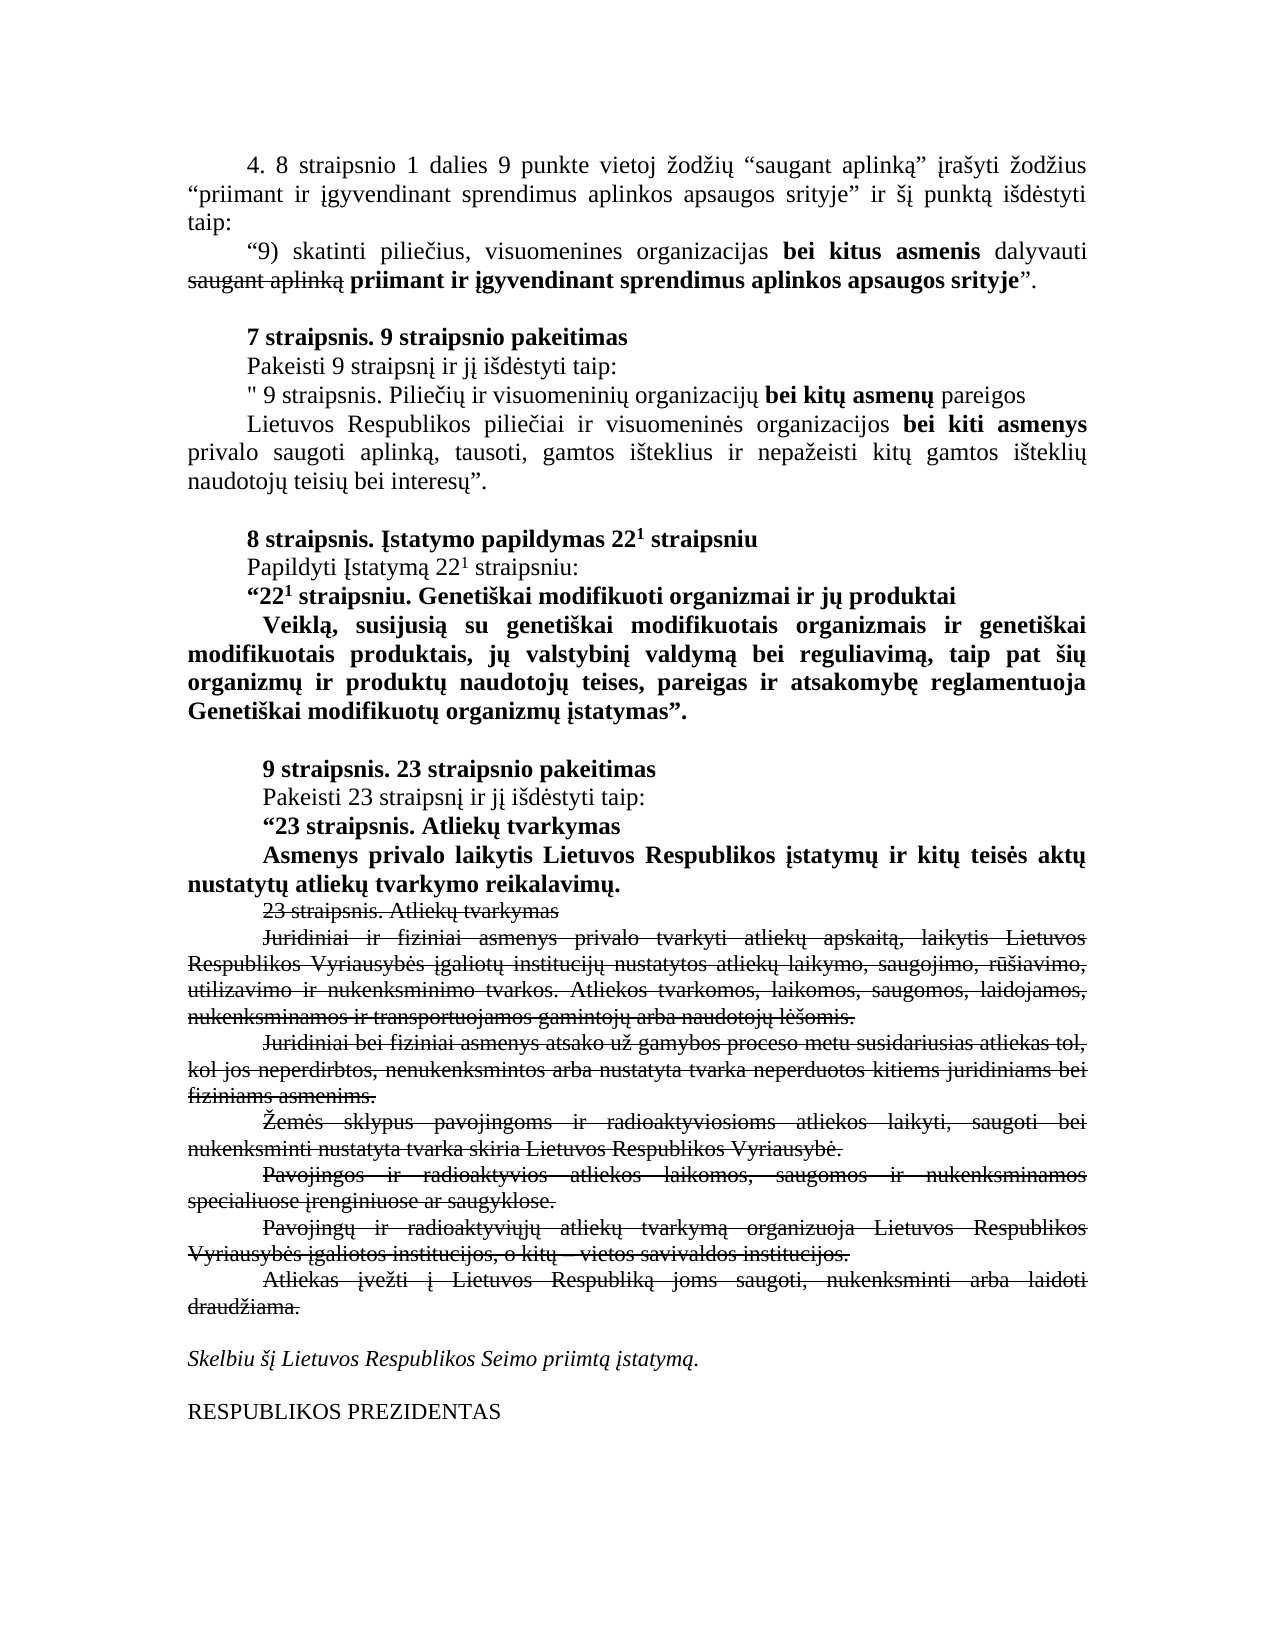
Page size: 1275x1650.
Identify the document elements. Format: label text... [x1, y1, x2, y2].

text Asmenys privalo laikytis Lietuvos Respublikos įstatymų ir kitų teisės aktų nustatytų atliekų tvarkymo reikalavimų. [187, 840, 1087, 897]
text Pakeisti 9 straipsnį ir jį išdėstyti taip: [187, 351, 1087, 380]
text 9 straipsnis. 23 straipsnio pakeitimas [187, 754, 1087, 782]
text 7 straipsnis. 9 straipsnio pakeitimas [187, 322, 1087, 351]
text Lietuvos Respublikos piliečiai ir visuomeninės organizacijos bei kiti asmenys privalo saugoti aplinką, tausoti, gamtos išteklius ir nepažeisti kitų gamtos išteklių naudotojų teisių bei interesų”. [187, 409, 1087, 495]
text Pakeisti 23 straipsnį ir jį išdėstyti taip: [187, 782, 1087, 811]
text Pavojingos ir radioaktyvios atliekos laikomos, saugomos ir nukenksminamos specialiuose įrenginiuose ar saugyklose. [187, 1161, 1087, 1214]
text Veiklą, susijusią su genetiškai modifikuotais organizmais ir genetiškai modifikuotais produktais, jų valstybinį valdymą bei reguliavimą, taip pat šių organizmų ir produktų naudotojų teises, pareigas ir atsakomybę reglamentuoja Genetiškai modifikuotų organizmų įstatymas”. [187, 610, 1087, 725]
text Juridiniai bei fiziniai asmenys atsako už gamybos proceso metu susidariusias atliekas tol, kol jos neperdirbtos, nenukenksmintos arba nustatyta tvarka neperduotos kitiems juridiniams bei fiziniams asmenims. [187, 1029, 1087, 1070]
text Juridiniai bei fiziniai asmenys atsako už gamybos proceso metu susidariusias atliekas tol, kol jos neperdirbtos, nenukenksmintos arba nustatyta tvarka neperduotos kitiems juridiniams bei fiziniams asmenims. [187, 1071, 1087, 1108]
text 4. 8 straipsnio 1 dalies 9 punkte vietoj žodžių “saugant aplinką” įrašyti žodžius “priimant ir įgyvendinant sprendimus aplinkos apsaugos srityje” ir šį punktą išdėstyti taip: [187, 150, 1087, 236]
text Skelbiu šį Lietuvos Respublikos Seimo priimtą įstatymą. [187, 1346, 1087, 1372]
text “221 straipsniu. Genetiškai modifikuoti organizmai ir jų produktai [187, 581, 1087, 610]
text Juridiniai ir fiziniai asmenys privalo tvarkyti atliekų apskaitą, laikytis Lietuvos Respublikos Vyriausybės įgaliotų institucijų nustatytos atliekų laikymo, saugojimo, rūšiavimo, utilizavimo ir nukenksminimo tvarkos. Atliekos tvarkomos, laikomos, saugomos, laidojamos, nukenksminamos ir transportuojamos gamintojų arba naudotojų lėšomis. [187, 992, 1087, 1029]
text Juridiniai ir fiziniai asmenys privalo tvarkyti atliekų apskaitą, laikytis Lietuvos Respublikos Vyriausybės įgaliotų institucijų nustatytos atliekų laikymo, saugojimo, rūšiavimo, utilizavimo ir nukenksminimo tvarkos. Atliekos tvarkomos, laikomos, saugomos, laidojamos, nukenksminamos ir transportuojamos gamintojų arba naudotojų lėšomis. [187, 966, 1087, 991]
text " 9 straipsnis. Piliečių ir visuomeninių organizacijų bei kitų asmenų pareigos [187, 380, 1087, 409]
text RESPUBLIKOS PREZIDENTAS [187, 1398, 1087, 1424]
text 8 straipsnis. Įstatymo papildymas 221 straipsniu [187, 524, 1087, 552]
text Atliekas įvežti į Lietuvos Respubliką joms saugoti, nukenksminti arba laidoti draudžiama. [187, 1266, 1087, 1319]
text “23 straipsnis. Atliekų tvarkymas [187, 811, 1087, 840]
text Juridiniai ir fiziniai asmenys privalo tvarkyti atliekų apskaitą, laikytis Lietuvos Respublikos Vyriausybės įgaliotų institucijų nustatytos atliekų laikymo, saugojimo, rūšiavimo, utilizavimo ir nukenksminimo tvarkos. Atliekos tvarkomos, laikomos, saugomos, laidojamos, nukenksminamos ir transportuojamos gamintojų arba naudotojų lėšomis. [187, 924, 1087, 965]
text Pavojingų ir radioaktyviųjų atliekų tvarkymą organizuoja Lietuvos Respublikos Vyriausybės įgaliotos institucijos, o kitų – vietos savivaldos institucijos. [187, 1214, 1087, 1266]
text 23 straipsnis. Atliekų tvarkymas [187, 897, 1087, 924]
text Žemės sklypus pavojingoms ir radioaktyviosioms atliekos laikyti, saugoti bei nukenksminti nustatyta tvarka skiria Lietuvos Respublikos Vyriausybė. [187, 1108, 1087, 1161]
text Papildyti Įstatymą 221 straipsniu: [187, 552, 1087, 581]
text “9) skatinti piliečius, visuomenines organizacijas bei kitus asmenis dalyvauti saugant aplinką priimant ir įgyvendinant sprendimus aplinkos apsaugos srityje”. [187, 236, 1087, 294]
